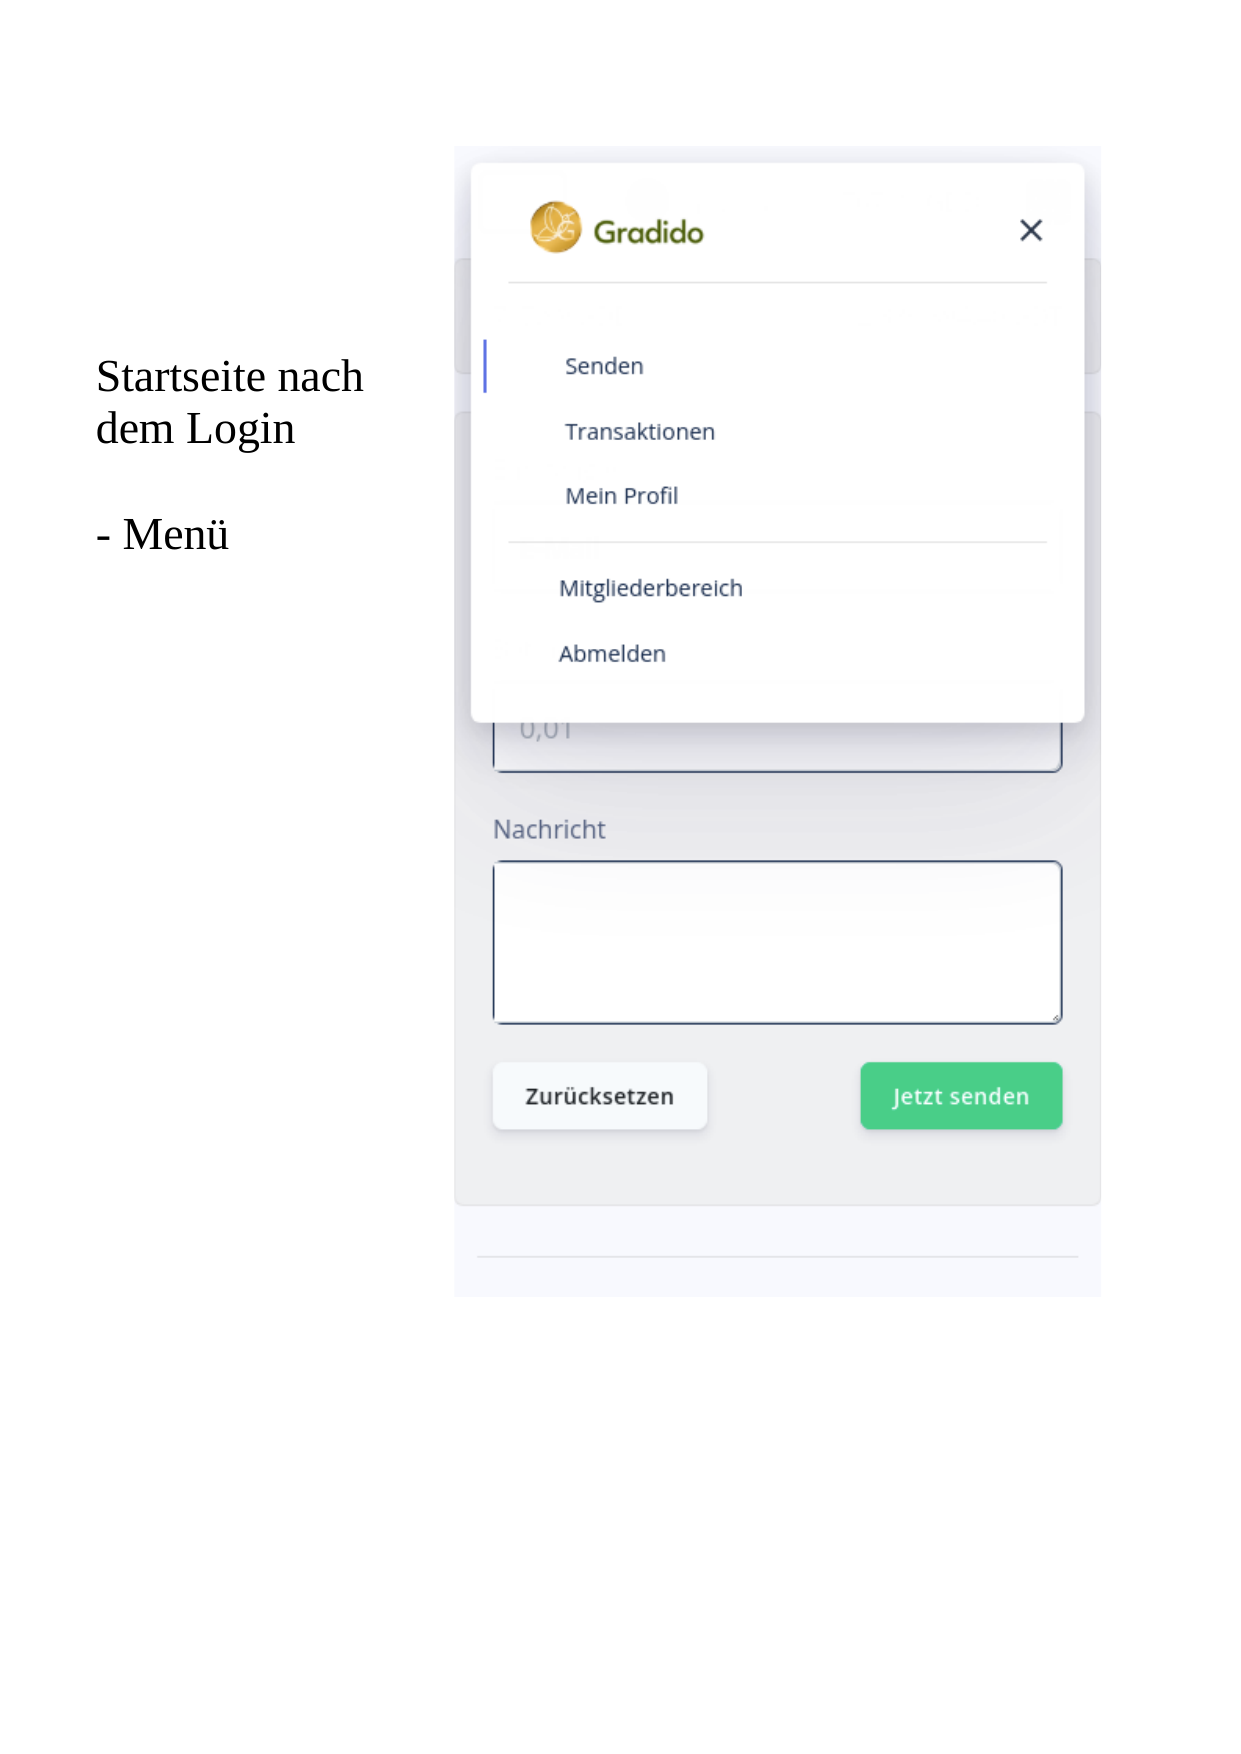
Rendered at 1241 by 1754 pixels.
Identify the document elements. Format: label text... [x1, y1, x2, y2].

text Startseite nach dem Login [96, 348, 454, 453]
picture [454, 146, 1102, 1297]
text [1102, 506, 1121, 559]
text - Menü [96, 506, 454, 559]
text [1102, 348, 1121, 453]
